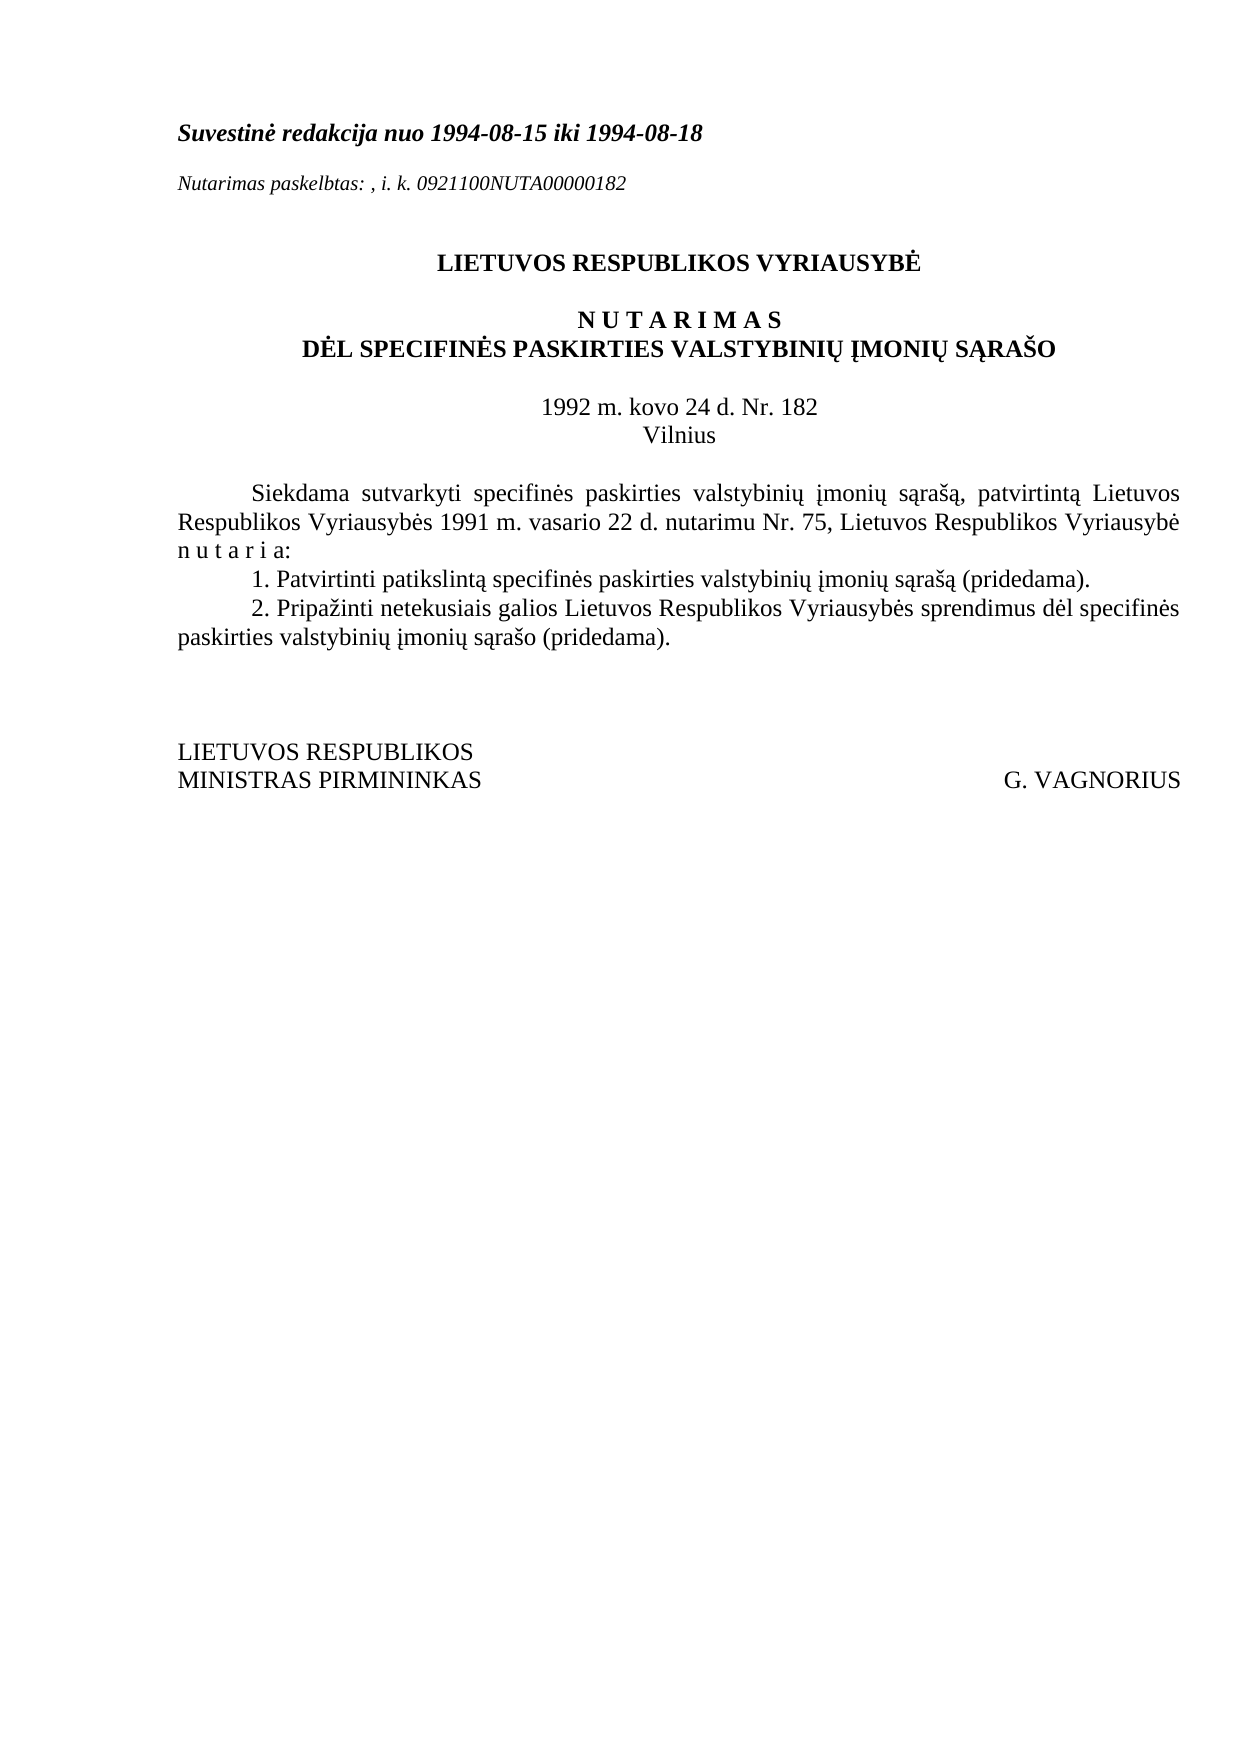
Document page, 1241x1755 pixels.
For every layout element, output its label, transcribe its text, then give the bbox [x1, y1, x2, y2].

text Siekdama sutvarkyti specifinės paskirties valstybinių įmonių sąrašą, patvirtintą Lietuvos Respublikos Vyriausybės 1991 m. vasario 22 d. nutarimu Nr. 75, Lietuvos Respublikos Vyriausybė nutaria: [177, 478, 1181, 564]
text Suvestinė redakcija nuo 1994-08-15 iki 1994-08-18 [177, 118, 1181, 147]
text N U T A R I M A S [177, 305, 1181, 334]
text Nutarimas paskelbtas: , i. k. 0921100NUTA00000182 [177, 171, 1181, 195]
text 2. Pripažinti netekusiais galios Lietuvos Respublikos Vyriausybės sprendimus dėl specifinės paskirties valstybinių įmonių sąrašo (pridedama). [177, 593, 1181, 650]
text MINISTRAS PIRMININKAS G. VAGNORIUS [177, 765, 1181, 794]
text 1992 m. kovo 24 d. Nr. 182 [177, 392, 1181, 420]
text DĖL SPECIFINĖS PASKIRTIES VALSTYBINIŲ ĮMONIŲ SĄRAŠO [177, 334, 1181, 363]
text Vilnius [177, 420, 1181, 449]
text LIETUVOS RESPUBLIKOS [177, 737, 1181, 765]
text LIETUVOS RESPUBLIKOS VYRIAUSYBĖ [177, 248, 1181, 277]
text 1. Patvirtinti patikslintą specifinės paskirties valstybinių įmonių sąrašą (pridedama). [177, 564, 1181, 593]
